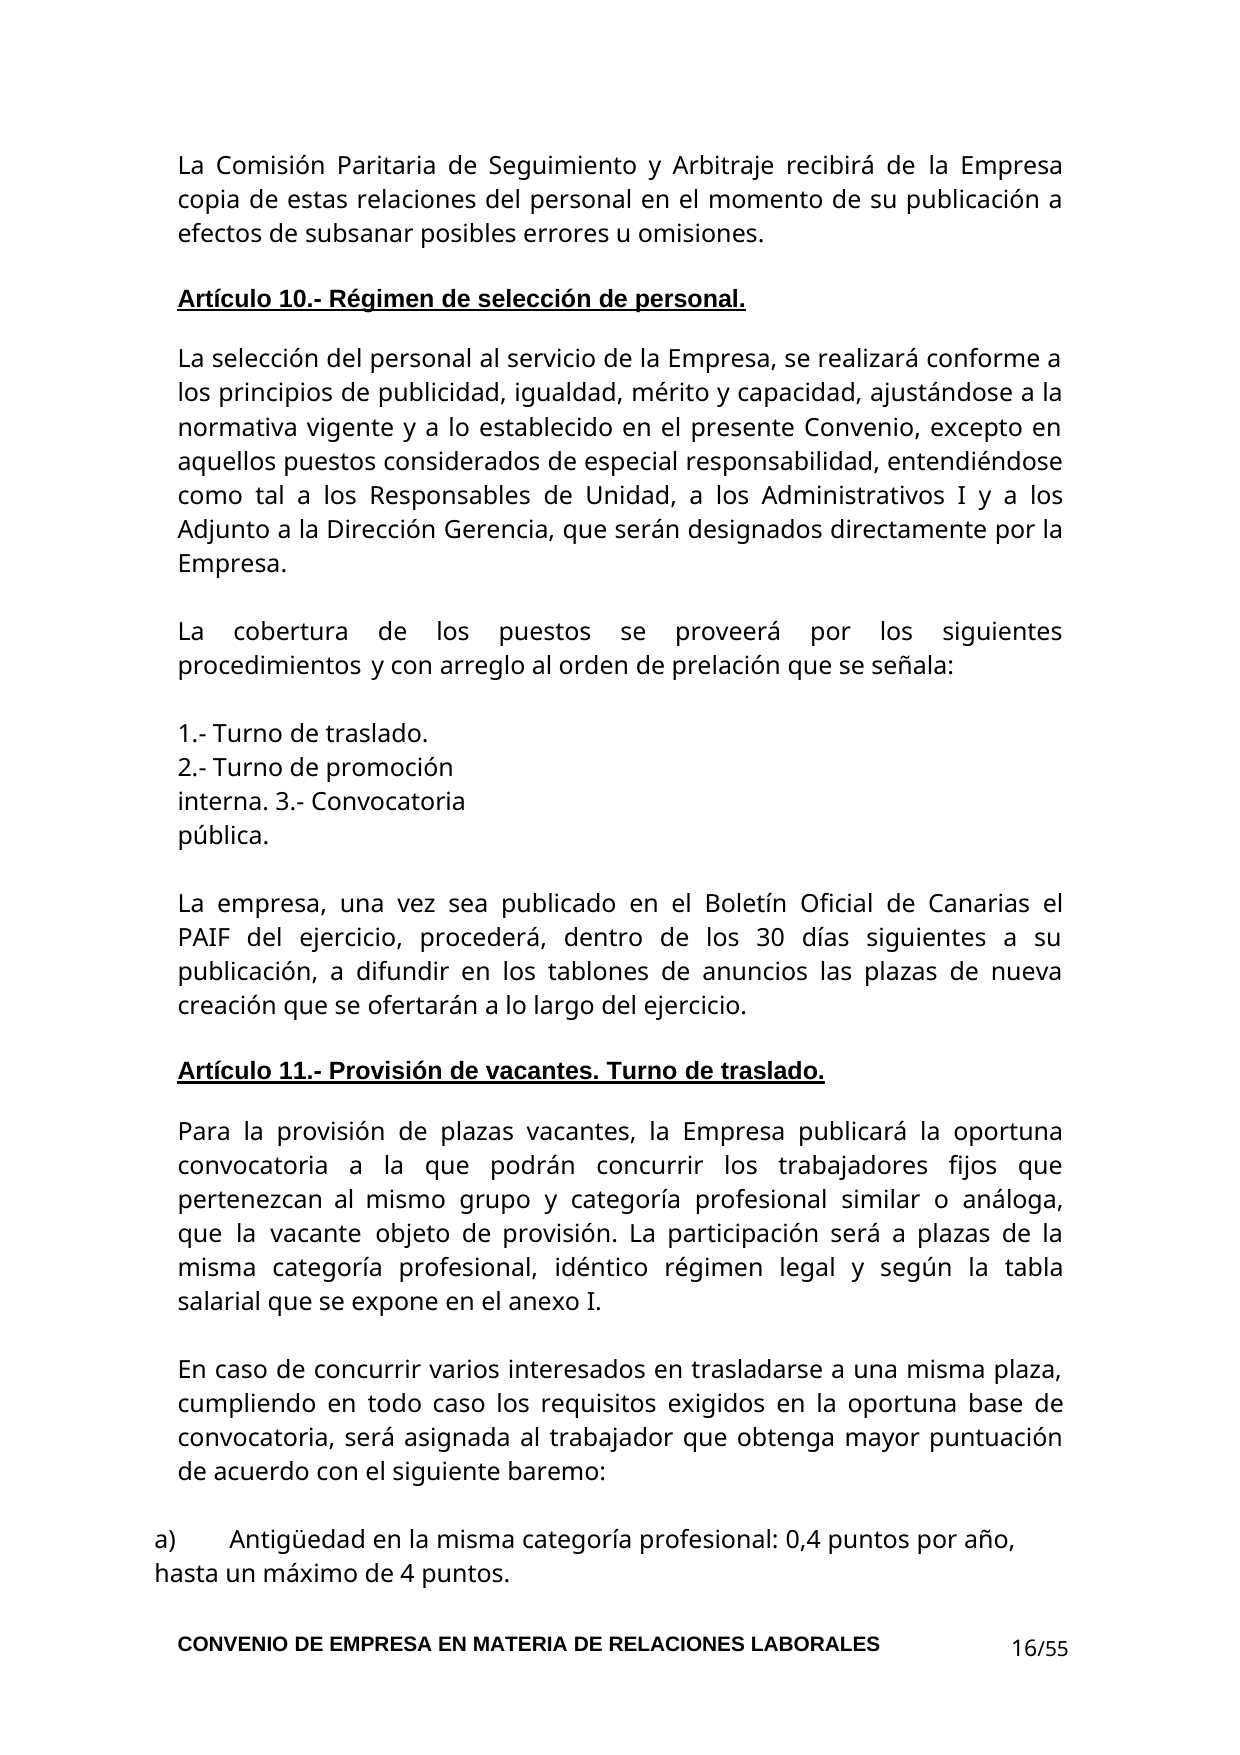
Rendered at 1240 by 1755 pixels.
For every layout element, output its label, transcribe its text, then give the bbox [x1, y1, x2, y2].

text La cobertura de los puestos se proveerá por los siguientes procedimientos y con arreglo al orden de prelación que se señala: [177, 614, 1063, 682]
subtitle Artículo 11.- Provisión de vacantes. Turno de traslado. [177, 1056, 1089, 1085]
text La empresa, una vez sea publicado en el Boletín Oficial de Canarias el PAIF del ejercicio, procederá, dentro de los 30 días siguientes a su publicación, a difundir en los tablones de anuncios las plazas de nueva creación que se ofertarán a lo largo del ejercicio. [177, 886, 1063, 1022]
text 2.- Turno de promoción interna. 3.- Convocatoria pública. [177, 749, 528, 852]
text En caso de concurrir varios interesados en trasladarse a una misma plaza, cumpliendo en todo caso los requisitos exigidos en la oportuna base de convocatoria, será asignada al trabajador que obtenga mayor puntuación de acuerdo con el siguiente baremo: [177, 1352, 1063, 1488]
text 1.- Turno de traslado. [177, 716, 1089, 749]
text Para la provisión de plazas vacantes, la Empresa publicará la oportuna convocatoria a la que podrán concurrir los trabajadores fijos que pertenezcan al mismo grupo y categoría profesional similar o análoga, que la vacante objeto de provisión. La participación será a plazas de la misma categoría profesional, idéntico régimen legal y según la tabla salarial que se expone en el anexo I. [177, 1113, 1063, 1318]
text La Comisión Paritaria de Seguimiento y Arbitraje recibirá de la Empresa copia de estas relaciones del personal en el momento de su publicación a efectos de subsanar posibles errores u omisiones. [177, 147, 1063, 249]
subtitle Artículo 10.- Régimen de selección de personal. [177, 284, 1089, 312]
list Antigüedad en la misma categoría profesional: 0,4 puntos por año, hasta un máximo de 4 puntos. [154, 1522, 1063, 1590]
text La selección del personal al servicio de la Empresa, se realizará conforme a los principios de publicidad, igualdad, mérito y capacidad, ajustándose a la normativa vigente y a lo establecido en el presente Convenio, excepto en aquellos puestos considerados de especial responsabilidad, entendiéndose como tal a los Responsables de Unidad, a los Administrativos I y a los Adjunto a la Dirección Gerencia, que serán designados directamente por la Empresa. [177, 341, 1063, 579]
